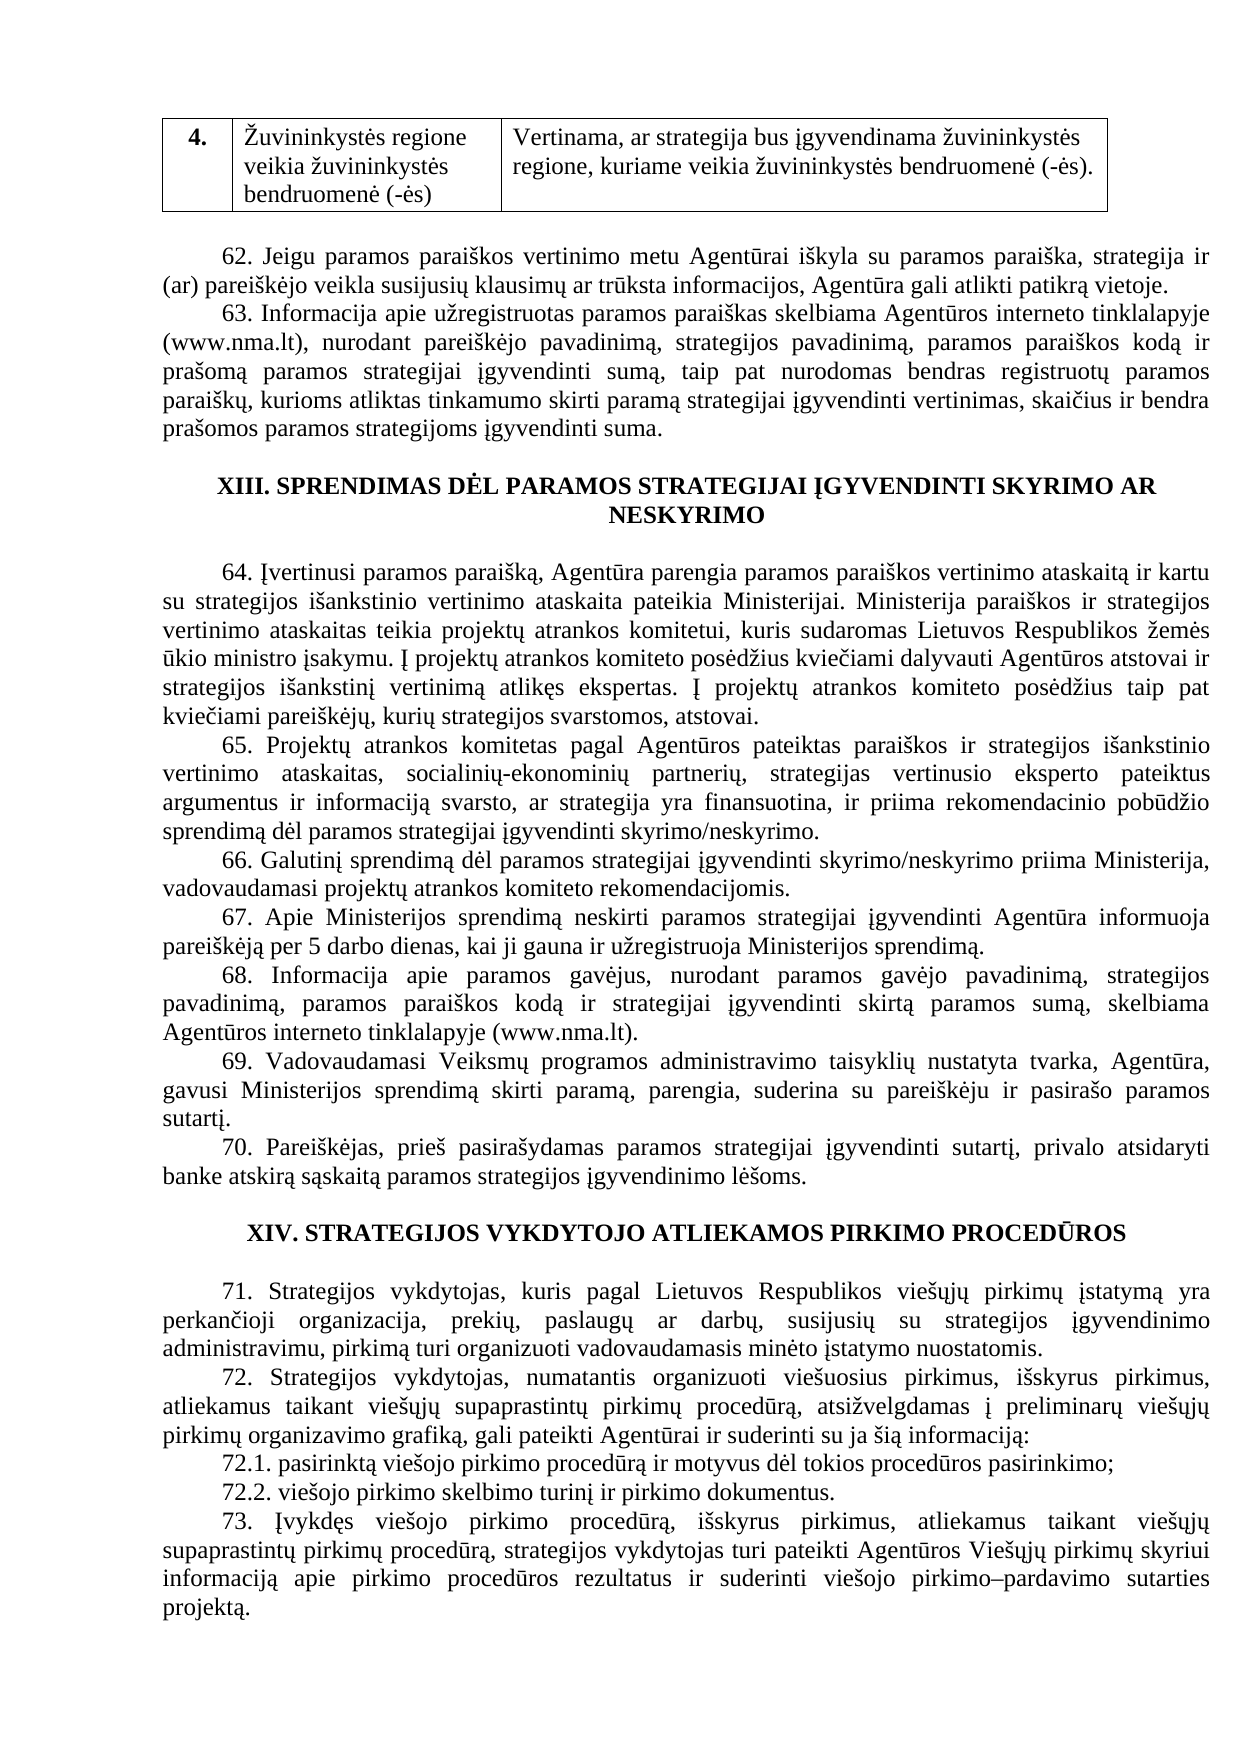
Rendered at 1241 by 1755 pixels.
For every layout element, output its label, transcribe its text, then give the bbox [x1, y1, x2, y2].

table_cell 4. [163, 119, 232, 211]
text 69. Vadovaudamasi Veiksmų programos administravimo taisyklių nustatyta tvarka, Agentūra, gavusi Ministerijos sprendimą skirti paramą, parengia, suderina su pareiškėju ir pasirašo paramos sutartį. [162, 1046, 1211, 1132]
text 67. Apie Ministerijos sprendimą neskirti paramos strategijai įgyvendinti Agentūra informuoja pareiškėją per 5 darbo dienas, kai ji gauna ir užregistruoja Ministerijos sprendimą. [162, 902, 1211, 960]
text 63. Informacija apie užregistruotas paramos paraiškas skelbiama Agentūros interneto tinklalapyje (www.nma.lt), nurodant pareiškėjo pavadinimą, strategijos pavadinimą, paramos paraiškos kodą ir prašomą paramos strategijai įgyvendinti sumą, taip pat nurodomas bendras registruotų paramos paraiškų, kurioms atliktas tinkamumo skirti paramą strategijai įgyvendinti vertinimas, skaičius ir bendra prašomos paramos strategijoms įgyvendinti suma. [162, 298, 1211, 442]
text 68. Informacija apie paramos gavėjus, nurodant paramos gavėjo pavadinimą, strategijos pavadinimą, paramos paraiškos kodą ir strategijai įgyvendinti skirtą paramos sumą, skelbiama Agentūros interneto tinklalapyje (www.nma.lt). [162, 960, 1211, 1046]
text 65. Projektų atrankos komitetas pagal Agentūros pateiktas paraiškos ir strategijos išankstinio vertinimo ataskaitas, socialinių-ekonominių partnerių, strategijas vertinusio eksperto pateiktus argumentus ir informaciją svarsto, ar strategija yra finansuotina, ir priima rekomendacinio pobūdžio sprendimą dėl paramos strategijai įgyvendinti skyrimo/neskyrimo. [162, 730, 1211, 845]
text 70. Pareiškėjas, prieš pasirašydamas paramos strategijai įgyvendinti sutartį, privalo atsidaryti banke atskirą sąskaitą paramos strategijos įgyvendinimo lėšoms. [162, 1132, 1211, 1190]
table_cell Žuvininkystės regione veikia žuvininkystės bendruomenė (-ės) [233, 119, 501, 211]
text 64. Įvertinusi paramos paraišką, Agentūra parengia paramos paraiškos vertinimo ataskaitą ir kartu su strategijos išankstinio vertinimo ataskaita pateikia Ministerijai. Ministerija paraiškos ir strategijos vertinimo ataskaitas teikia projektų atrankos komitetui, kuris sudaromas Lietuvos Respublikos žemės ūkio ministro įsakymu. Į projektų atrankos komiteto posėdžius kviečiami dalyvauti Agentūros atstovai ir strategijos išankstinį vertinimą atlikęs ekspertas. Į projektų atrankos komiteto posėdžius taip pat kviečiami pareiškėjų, kurių strategijos svarstomos, atstovai. [162, 557, 1211, 730]
text 72.2. viešojo pirkimo skelbimo turinį ir pirkimo dokumentus. [162, 1477, 1211, 1506]
text 72. Strategijos vykdytojas, numatantis organizuoti viešuosius pirkimus, išskyrus pirkimus, atliekamus taikant viešųjų supaprastintų pirkimų procedūrą, atsižvelgdamas į preliminarų viešųjų pirkimų organizavimo grafiką, gali pateikti Agentūrai ir suderinti su ja šią informaciją: [162, 1362, 1211, 1448]
text XIV. STRATEGIJOS VYKDYTOJO ATLIEKAMOS PIRKIMO PROCEDŪROS [162, 1218, 1211, 1247]
text XIII. SPRENDIMAS DĖL PARAMOS STRATEGIJAI ĮGYVENDINTI SKYRIMO AR NESKYRIMO [162, 471, 1211, 528]
text 62. Jeigu paramos paraiškos vertinimo metu Agentūrai iškyla su paramos paraiška, strategija ir (ar) pareiškėjo veikla susijusių klausimų ar trūksta informacijos, Agentūra gali atlikti patikrą vietoje. [162, 241, 1211, 298]
table_cell Vertinama, ar strategija bus įgyvendinama žuvininkystės regione, kuriame veikia žuvininkystės bendruomenė (-ės). [502, 119, 1107, 211]
text 73. Įvykdęs viešojo pirkimo procedūrą, išskyrus pirkimus, atliekamus taikant viešųjų supaprastintų pirkimų procedūrą, strategijos vykdytojas turi pateikti Agentūros Viešųjų pirkimų skyriui informaciją apie pirkimo procedūros rezultatus ir suderinti viešojo pirkimo–pardavimo sutarties projektą. [162, 1506, 1211, 1621]
text 72.1. pasirinktą viešojo pirkimo procedūrą ir motyvus dėl tokios procedūros pasirinkimo; [162, 1448, 1211, 1477]
text 66. Galutinį sprendimą dėl paramos strategijai įgyvendinti skyrimo/neskyrimo priima Ministerija, vadovaudamasi projektų atrankos komiteto rekomendacijomis. [162, 845, 1211, 902]
text 71. Strategijos vykdytojas, kuris pagal Lietuvos Respublikos viešųjų pirkimų įstatymą yra perkančioji organizacija, prekių, paslaugų ar darbų, susijusių su strategijos įgyvendinimo administravimu, pirkimą turi organizuoti vadovaudamasis minėto įstatymo nuostatomis. [162, 1276, 1211, 1362]
